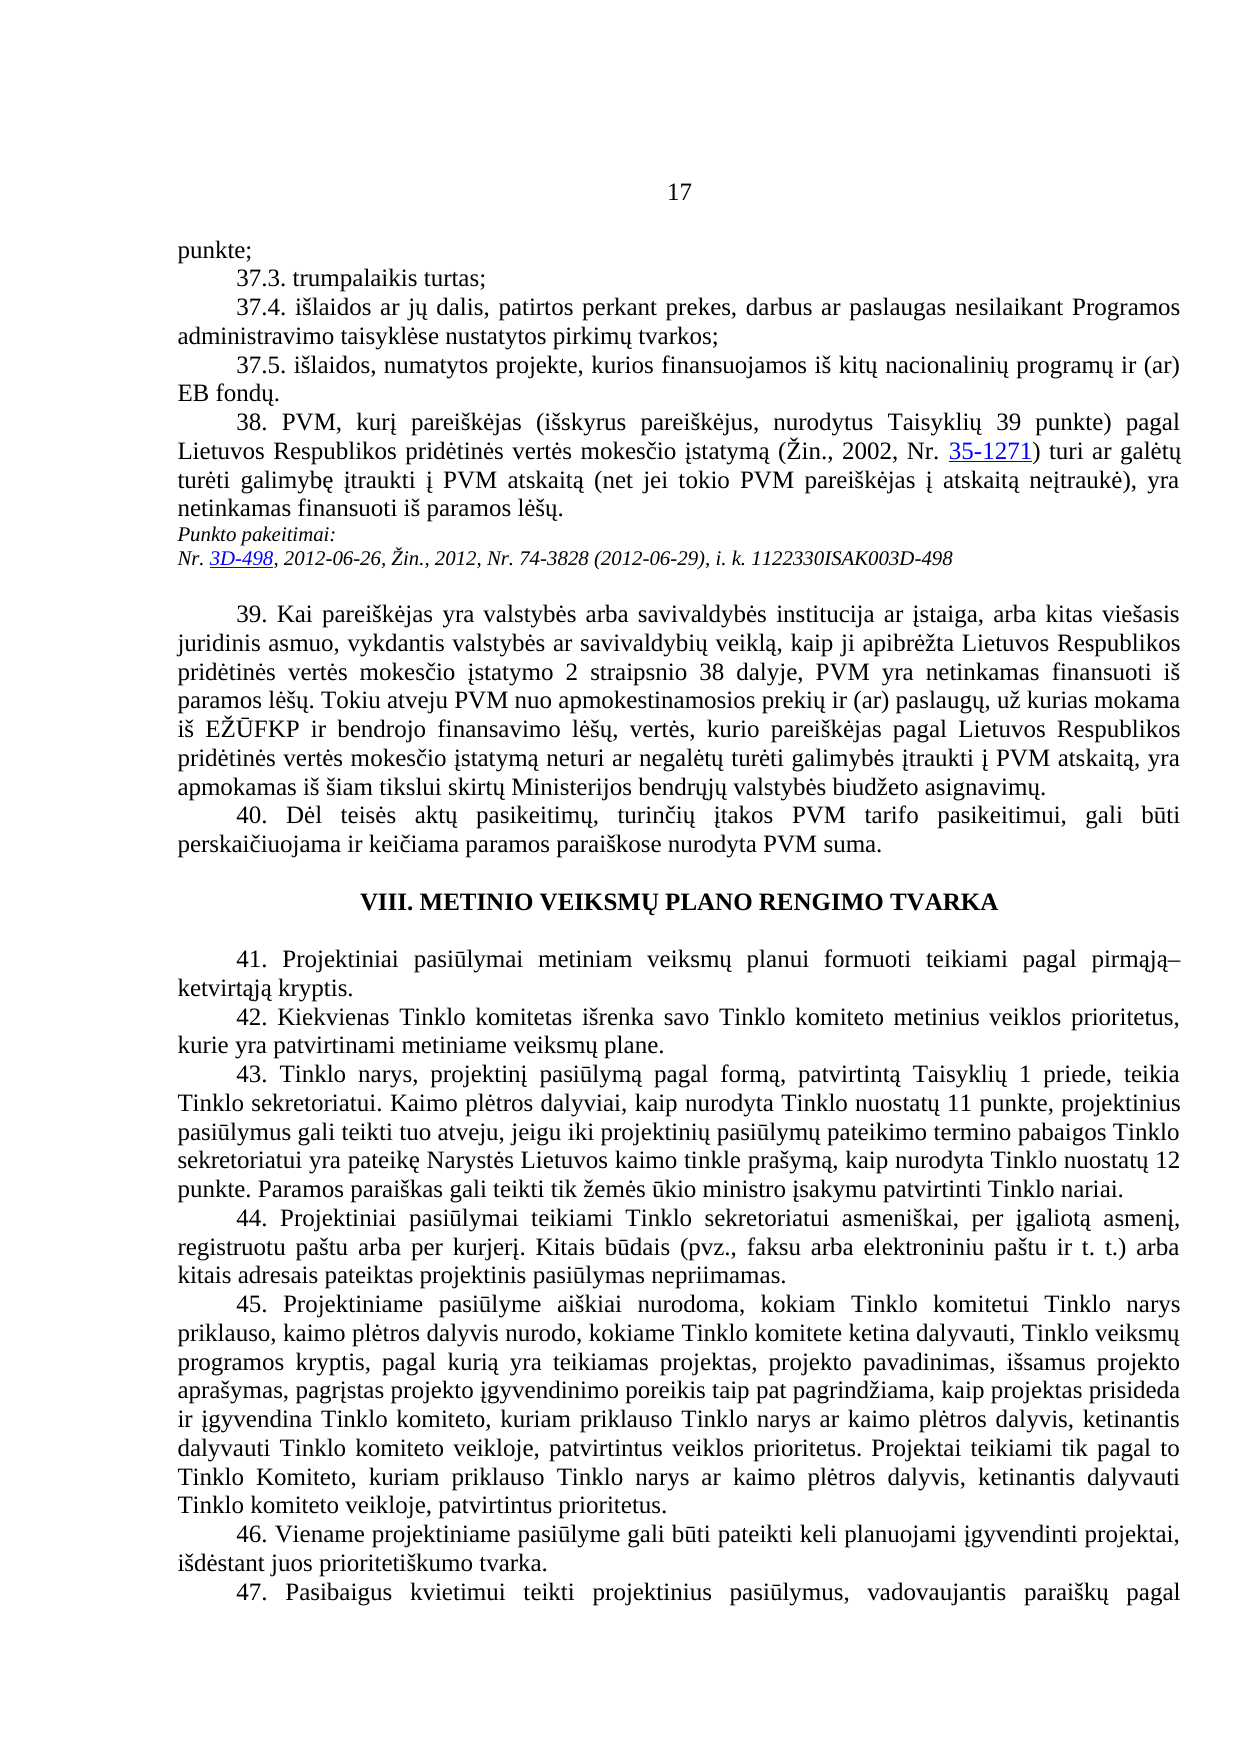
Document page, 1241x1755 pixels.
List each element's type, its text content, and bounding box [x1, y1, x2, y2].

text 44. Projektiniai pasiūlymai teikiami Tinklo sekretoriatui asmeniškai, per įgaliotą asmenį, registruotu paštu arba per kurjerį. Kitais būdais (pvz., faksu arba elektroniniu paštu ir t. t.) arba kitais adresais pateiktas projektinis pasiūlymas nepriimamas. [177, 1203, 1181, 1289]
text 39. Kai pareiškėjas yra valstybės arba savivaldybės institucija ar įstaiga, arba kitas viešasis juridinis asmuo, vykdantis valstybės ar savivaldybių veiklą, kaip ji apibrėžta Lietuvos Respublikos pridėtinės vertės mokesčio įstatymo 2 straipsnio 38 dalyje, PVM yra netinkamas finansuoti iš paramos lėšų. Tokiu atveju PVM nuo apmokestinamosios prekių ir (ar) paslaugų, už kurias mokama iš EŽŪFKP ir bendrojo finansavimo lėšų, vertės, kurio pareiškėjas pagal Lietuvos Respublikos pridėtinės vertės mokesčio įstatymą neturi ar negalėtų turėti galimybės įtraukti į PVM atskaitą, yra apmokamas iš šiam tikslui skirtų Ministerijos bendrųjų valstybės biudžeto asignavimų. [177, 599, 1181, 800]
text VIII. METINIO VEIKSMŲ PLANO RENGIMO TVARKA [177, 887, 1181, 915]
text 37.4. išlaidos ar jų dalis, patirtos perkant prekes, darbus ar paslaugas nesilaikant Programos administravimo taisyklėse nustatytos pirkimų tvarkos; [177, 292, 1181, 350]
text 43. Tinklo narys, projektinį pasiūlymą pagal formą, patvirtintą Taisyklių 1 priede, teikia Tinklo sekretoriatui. Kaimo plėtros dalyviai, kaip nurodyta Tinklo nuostatų 11 punkte, projektinius pasiūlymus gali teikti tuo atveju, jeigu iki projektinių pasiūlymų pateikimo termino pabaigos Tinklo sekretoriatui yra pateikę Narystės Lietuvos kaimo tinkle prašymą, kaip nurodyta Tinklo nuostatų 12 punkte. Paramos paraiškas gali teikti tik žemės ūkio ministro įsakymu patvirtinti Tinklo nariai. [177, 1059, 1181, 1203]
text 42. Kiekvienas Tinklo komitetas išrenka savo Tinklo komiteto metinius veiklos prioritetus, kurie yra patvirtinami metiniame veiksmų plane. [177, 1002, 1181, 1059]
text 47. Pasibaigus kvietimui teikti projektinius pasiūlymus, vadovaujantis paraiškų pagal [177, 1577, 1181, 1605]
text 38. PVM, kurį pareiškėjas (išskyrus pareiškėjus, nurodytus Taisyklių 39 punkte) pagal Lietuvos Respublikos pridėtinės vertės mokesčio įstatymą (Žin., 2002, Nr. 35-1271) turi ar galėtų turėti galimybę įtraukti į PVM atskaitą (net jei tokio PVM pareiškėjas į atskaitą neįtraukė), yra netinkamas finansuoti iš paramos lėšų. [177, 407, 1181, 522]
text Nr. 3D-498, 2012-06-26, Žin., 2012, Nr. 74-3828 (2012-06-29), i. k. 1122330ISAK003D-498 [177, 546, 1181, 570]
text 41. Projektiniai pasiūlymai metiniam veiksmų planui formuoti teikiami pagal pirmąją–ketvirtąją kryptis. [177, 944, 1181, 1002]
text punkte; [177, 235, 1181, 263]
text 37.3. trumpalaikis turtas; [177, 263, 1181, 292]
text 37.5. išlaidos, numatytos projekte, kurios finansuojamos iš kitų nacionalinių programų ir (ar) EB fondų. [177, 350, 1181, 407]
text 46. Viename projektiniame pasiūlyme gali būti pateikti keli planuojami įgyvendinti projektai, išdėstant juos prioritetiškumo tvarka. [177, 1519, 1181, 1577]
text Punkto pakeitimai: [177, 522, 1181, 546]
text 45. Projektiniame pasiūlyme aiškiai nurodoma, kokiam Tinklo komitetui Tinklo narys priklauso, kaimo plėtros dalyvis nurodo, kokiame Tinklo komitete ketina dalyvauti, Tinklo veiksmų programos kryptis, pagal kurią yra teikiamas projektas, projekto pavadinimas, išsamus projekto aprašymas, pagrįstas projekto įgyvendinimo poreikis taip pat pagrindžiama, kaip projektas prisideda ir įgyvendina Tinklo komiteto, kuriam priklauso Tinklo narys ar kaimo plėtros dalyvis, ketinantis dalyvauti Tinklo komiteto veikloje, patvirtintus veiklos prioritetus. Projektai teikiami tik pagal to Tinklo Komiteto, kuriam priklauso Tinklo narys ar kaimo plėtros dalyvis, ketinantis dalyvauti Tinklo komiteto veikloje, patvirtintus prioritetus. [177, 1289, 1181, 1519]
text 40. Dėl teisės aktų pasikeitimų, turinčių įtakos PVM tarifo pasikeitimui, gali būti perskaičiuojama ir keičiama paramos paraiškose nurodyta PVM suma. [177, 800, 1181, 858]
